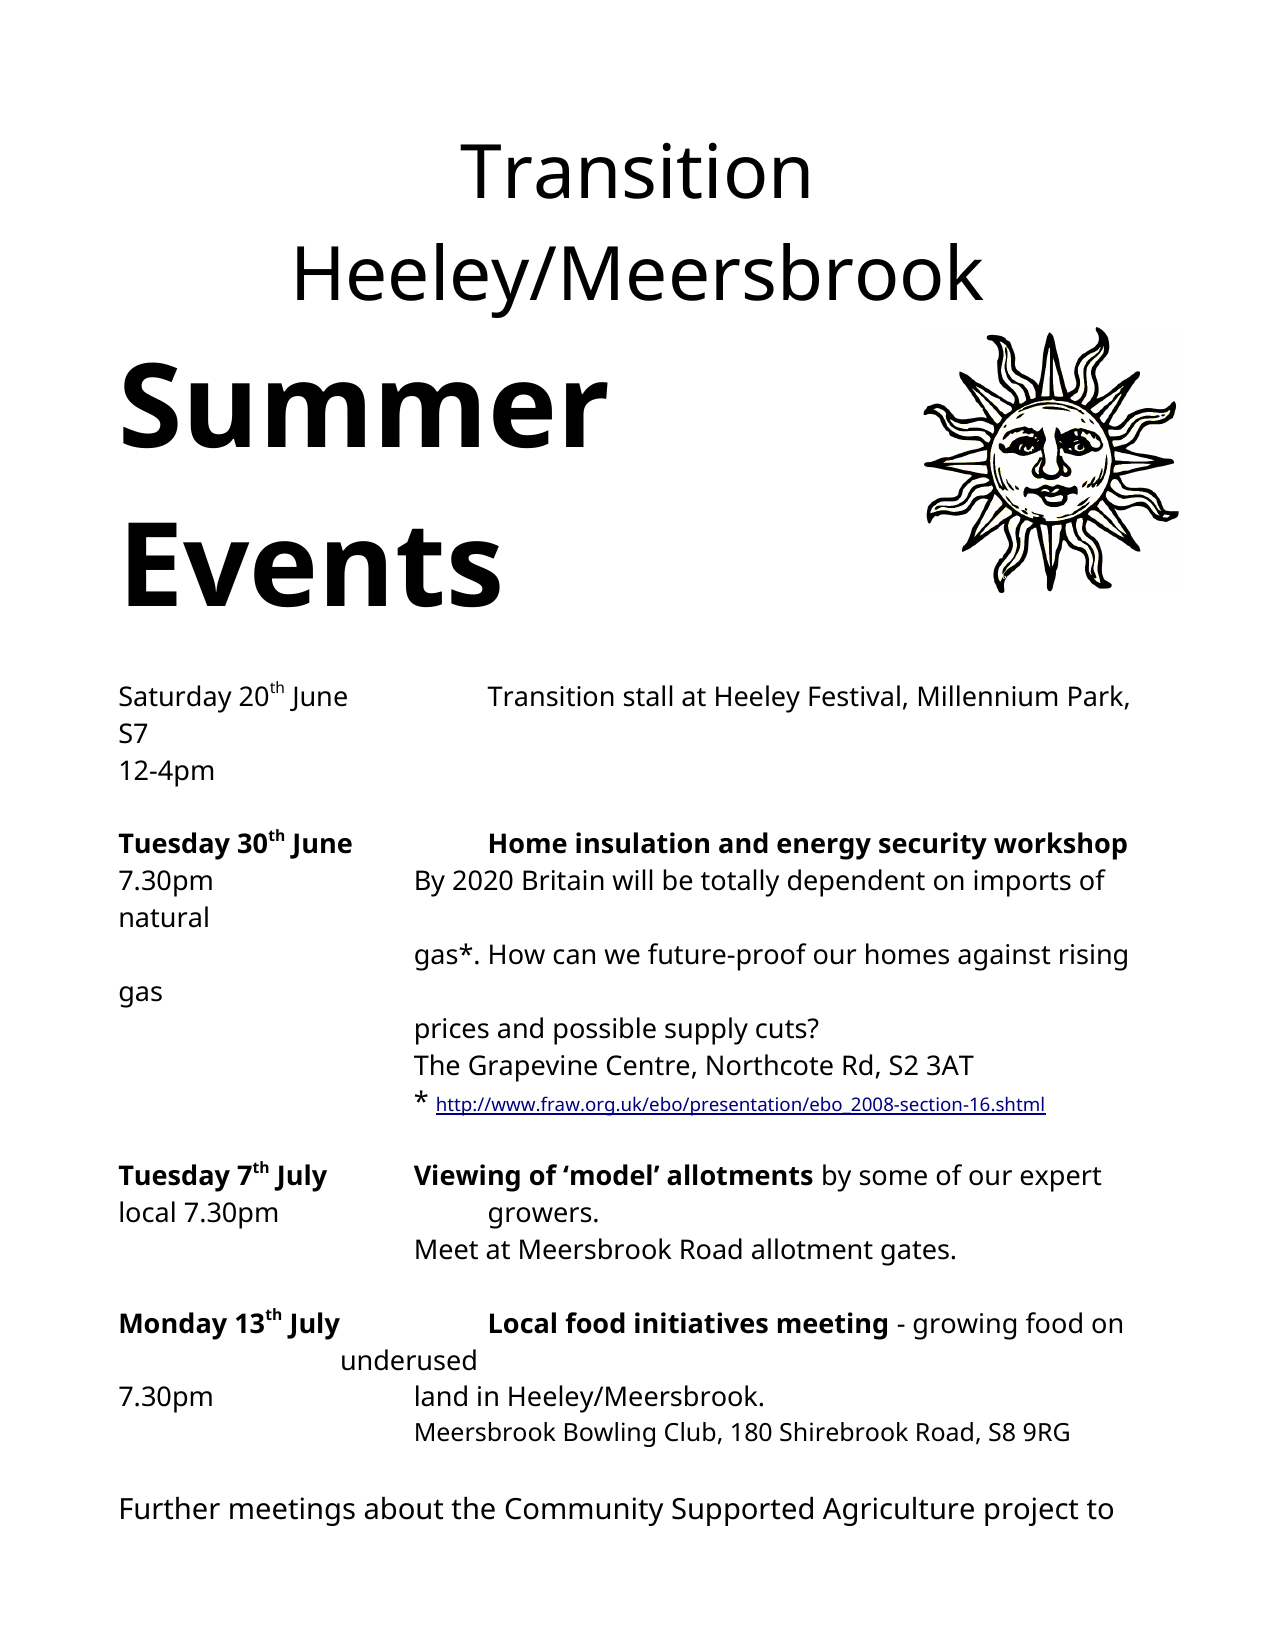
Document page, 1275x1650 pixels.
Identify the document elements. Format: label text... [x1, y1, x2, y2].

text 7.30pm By 2020 Britain will be totally dependent on imports of natural [118, 862, 1157, 935]
text Meersbrook Bowling Club, 180 Shirebrook Road, S8 9RG [118, 1415, 1157, 1449]
text Tuesday 30th June Home insulation and energy security workshop [118, 825, 1157, 862]
text Monday 13th July Local food initiatives meeting - growing food on underused [118, 1304, 1157, 1378]
text Further meetings about the Community Supported Agriculture project to [118, 1488, 1157, 1528]
text * http://www.fraw.org.uk/ebo/presentation/ebo_2008-section-16.shtml [118, 1083, 1157, 1120]
text gas*. How can we future-proof our homes against rising gas [118, 935, 1157, 1009]
text Summer Events [118, 322, 1157, 640]
text 12-4pm [118, 751, 1157, 788]
text 7.30pm land in Heeley/Meersbrook. [118, 1378, 1157, 1415]
text The Grapevine Centre, Northcote Rd, S2 3AT [118, 1046, 1157, 1083]
text Transition Heeley/Meersbrook [118, 118, 1157, 322]
text Meet at Meersbrook Road allotment gates. [118, 1230, 1157, 1267]
text Saturday 20th June Transition stall at Heeley Festival, Millennium Park, S7 [118, 677, 1157, 751]
picture [923, 327, 1179, 593]
text Tuesday 7th July Viewing of ‘model’ allotments by some of our expert local 7.30pm growers. [118, 1157, 1157, 1230]
text prices and possible supply cuts? [118, 1009, 1157, 1046]
